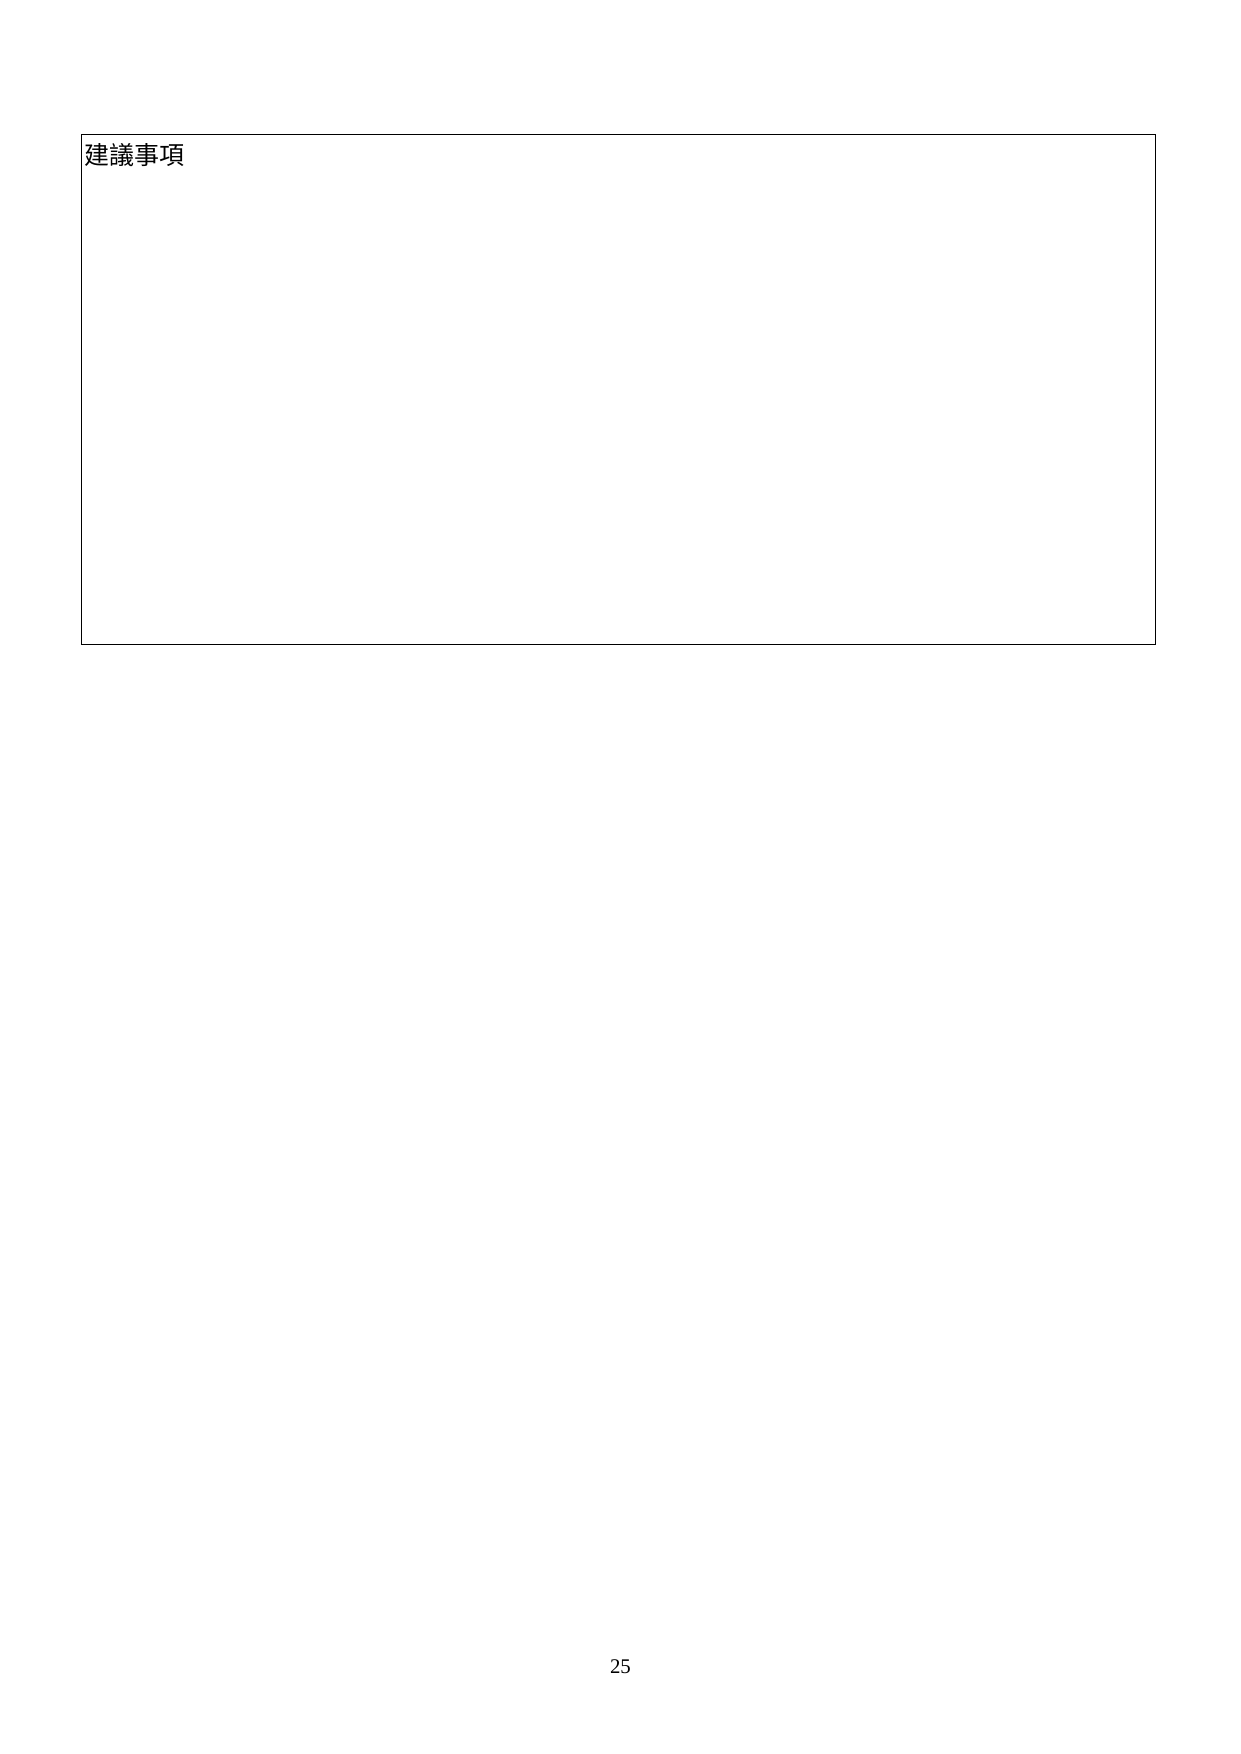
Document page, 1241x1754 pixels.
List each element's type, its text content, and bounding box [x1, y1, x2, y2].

table_cell 建議事項 [82, 135, 1155, 644]
